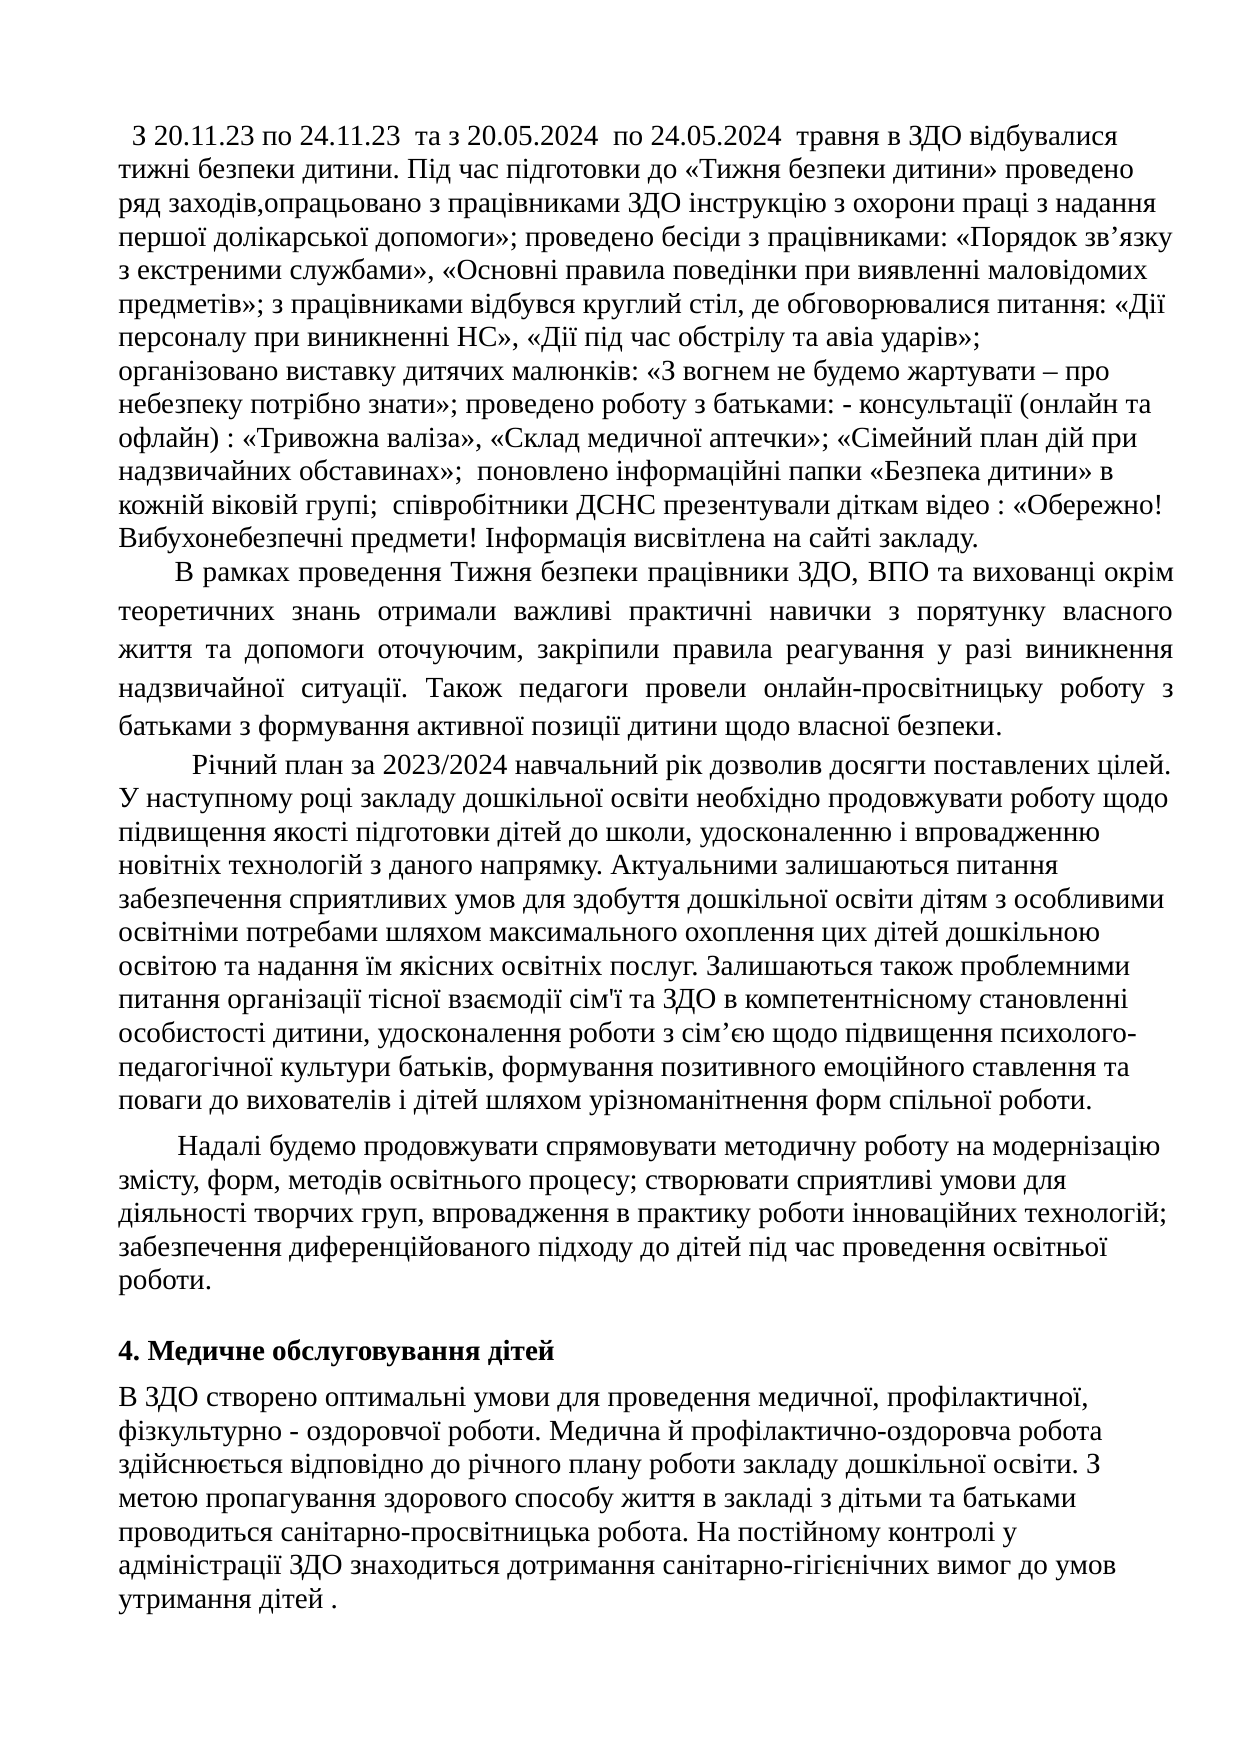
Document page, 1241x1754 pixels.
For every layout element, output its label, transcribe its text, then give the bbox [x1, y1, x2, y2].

text В рамках проведення Тижня безпеки працівники ЗДО, ВПО та вихованці окрім теоретичних знань отримали важливі практичні навички з порятунку власного життя та допомоги оточуючим, закріпили правила реагування у разі виникнення надзвичайної ситуації. Також педагоги провели онлайн-просвітницьку роботу з батьками з формування активної позиції дитини щодо власної безпеки. [118, 554, 1174, 742]
subtitle 4. Медичне обслуговування дітей [118, 1333, 1174, 1367]
text Річний план за 2023/2024 навчальний рік дозволив досягти поставлених цілей. У наступному році закладу дошкільної освіти необхідно продовжувати роботу щодо підвищення якості підготовки дітей до школи, удосконаленню і впровадженню новітніх технологій з даного напрямку. Актуальними залишаються питання забезпечення сприятливих умов для здобуття дошкільної освіти дітям з особливими освітніми потребами шляхом максимального охоплення цих дітей дошкільною освітою та надання їм якісних освітніх послуг. Залишаються також проблемними питання організації тісної взаємодії сім'ї та ЗДО в компетентнісному становленні особистості дитини, удосконалення роботи з сім’єю щодо підвищення психолого-педагогічної культури батьків, формування позитивного емоційного ставлення та поваги до вихователів і дітей шляхом урізноманітнення форм спільної роботи. [118, 747, 1174, 1116]
text В ЗДО створено оптимальні умови для проведення медичної, профілактичної, фізкультурно - оздоровчої роботи. Медична й профілактично-оздоровча робота здійснюється відповідно до річного плану роботи закладу дошкільної освіти. З метою пропагування здорового способу життя в закладі з дітьми та батьками проводиться санітарно-просвітницька робота. На постійному контролі у адміністрації ЗДО знаходиться дотримання санітарно-гігієнічних вимог до умов утримання дітей . [118, 1379, 1174, 1614]
text Надалі будемо продовжувати спрямовувати методичну роботу на модернізацію змісту, форм, методів освітнього процесу; створювати сприятливі умови для діяльності творчих груп, впровадження в практику роботи інноваційних технологій; забезпечення диференційованого підходу до дітей під час проведення освітньої роботи. [118, 1128, 1174, 1296]
text З 20.11.23 по 24.11.23 та з 20.05.2024 по 24.05.2024 травня в ЗДО відбувалися тижні безпеки дитини. Під час підготовки до «Тижня безпеки дитини» проведено ряд заходів,опрацьовано з працівниками ЗДО інструкцію з охорони праці з надання першої долікарської допомоги»; проведено бесіди з працівниками: «Порядок зв’язку з екстреними службами», «Основні правила поведінки при виявленні маловідомих предметів»; з працівниками відбувся круглий стіл, де обговорювалися питання: «Дії персоналу при виникненні НС», «Дії під час обстрілу та авіа ударів»; організовано виставку дитячих малюнків: «З вогнем не будемо жартувати – про небезпеку потрібно знати»; проведено роботу з батьками: - консультації (онлайн та офлайн) : «Тривожна валіза», «Склад медичної аптечки»; «Сімейний план дій при надзвичайних обставинах»; поновлено інформаційні папки «Безпека дитини» в кожній віковій групі; співробітники ДСНС презентували діткам відео : «Обережно! Вибухонебезпечні предмети! Інформація висвітлена на сайті закладу. [118, 118, 1174, 554]
